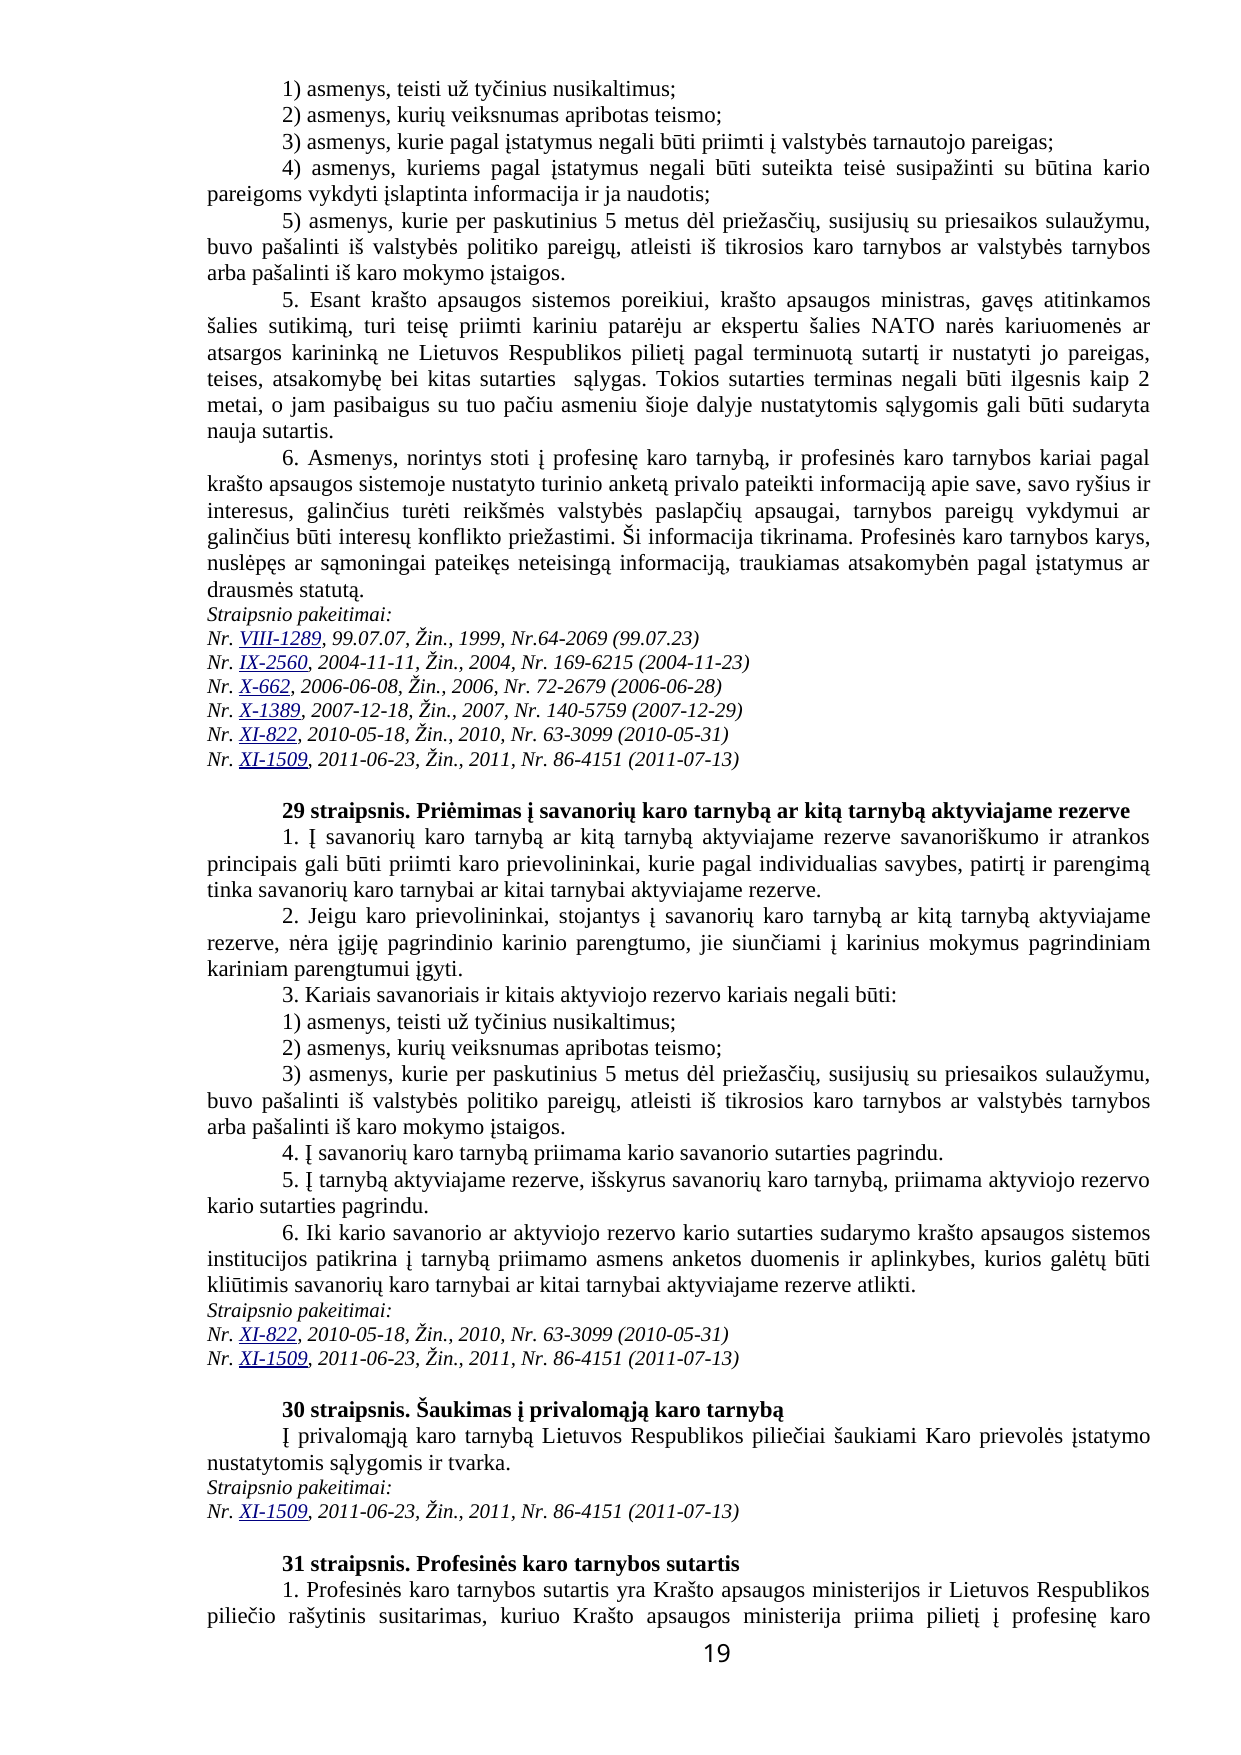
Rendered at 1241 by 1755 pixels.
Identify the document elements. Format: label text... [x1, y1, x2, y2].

text 2) asmenys, kurių veiksnumas apribotas teismo; [207, 101, 1152, 128]
text 4. Į savanorių karo tarnybą priimama kario savanorio sutarties pagrindu. [207, 1139, 1152, 1166]
text Nr. XI-1509, 2011-06-23, Žin., 2011, Nr. 86-4151 (2011-07-13) [207, 1346, 1152, 1370]
text Nr. XI-822, 2010-05-18, Žin., 2010, Nr. 63-3099 (2010-05-31) [207, 1322, 1152, 1346]
text 2) asmenys, kurių veiksnumas apribotas teismo; [207, 1034, 1152, 1060]
text 1) asmenys, teisti už tyčinius nusikaltimus; [207, 1008, 1152, 1034]
text Nr. X-662, 2006-06-08, Žin., 2006, Nr. 72-2679 (2006-06-28) [207, 674, 1152, 698]
text Straipsnio pakeitimai: [207, 1475, 1152, 1499]
text 5. Į tarnybą aktyviajame rezerve, išskyrus savanorių karo tarnybą, priimama aktyviojo rezervo kario sutarties pagrindu. [207, 1166, 1152, 1218]
text Į privalomąją karo tarnybą Lietuvos Respublikos piliečiai šaukiami Karo prievolės įstatymo nustatytomis sąlygomis ir tvarka. [207, 1422, 1152, 1475]
text 4) asmenys, kuriems pagal įstatymus negali būti suteikta teisė susipažinti su būtina kario pareigoms vykdyti įslaptinta informacija ir ja naudotis; [207, 154, 1152, 207]
text 5) asmenys, kurie per paskutinius 5 metus dėl priežasčių, susijusių su priesaikos sulaužymu, buvo pašalinti iš valstybės politiko pareigų, atleisti iš tikrosios karo tarnybos ar valstybės tarnybos arba pašalinti iš karo mokymo įstaigos. [207, 207, 1152, 286]
text 1. Į savanorių karo tarnybą ar kitą tarnybą aktyviajame rezerve savanoriškumo ir atrankos principais gali būti priimti karo prievolininkai, kurie pagal individualias savybes, patirtį ir parengimą tinka savanorių karo tarnybai ar kitai tarnybai aktyviajame rezerve. [207, 823, 1152, 902]
text 1) asmenys, teisti už tyčinius nusikaltimus; [207, 75, 1152, 101]
text 29 straipsnis. Priėmimas į savanorių karo tarnybą ar kitą tarnybą aktyviajame rezerve [282, 797, 1152, 823]
text 31 straipsnis. Profesinės karo tarnybos sutartis [207, 1550, 1152, 1576]
text 3. Kariais savanoriais ir kitais aktyviojo rezervo kariais negali būti: [207, 981, 1152, 1008]
text Nr. XI-822, 2010-05-18, Žin., 2010, Nr. 63-3099 (2010-05-31) [207, 722, 1152, 746]
text Nr. XI-1509, 2011-06-23, Žin., 2011, Nr. 86-4151 (2011-07-13) [207, 1499, 1152, 1523]
text 3) asmenys, kurie per paskutinius 5 metus dėl priežasčių, susijusių su priesaikos sulaužymu, buvo pašalinti iš valstybės politiko pareigų, atleisti iš tikrosios karo tarnybos ar valstybės tarnybos arba pašalinti iš karo mokymo įstaigos. [207, 1060, 1152, 1139]
text 30 straipsnis. Šaukimas į privalomąją karo tarnybą [207, 1396, 1152, 1422]
text Straipsnio pakeitimai: [207, 1298, 1152, 1322]
text 2. Jeigu karo prievolininkai, stojantys į savanorių karo tarnybą ar kitą tarnybą aktyviajame rezerve, nėra įgiję pagrindinio karinio parengtumo, jie siunčiami į karinius mokymus pagrindiniam kariniam parengtumui įgyti. [207, 902, 1152, 981]
text Straipsnio pakeitimai: [207, 602, 1152, 626]
text 1. Profesinės karo tarnybos sutartis yra Krašto apsaugos ministerijos ir Lietuvos Respublikos piliečio rašytinis susitarimas, kuriuo Krašto apsaugos ministerija priima pilietį į profesinę karo [207, 1576, 1152, 1629]
text 3) asmenys, kurie pagal įstatymus negali būti priimti į valstybės tarnautojo pareigas; [207, 128, 1152, 154]
text 6. Iki kario savanorio ar aktyviojo rezervo kario sutarties sudarymo krašto apsaugos sistemos institucijos patikrina į tarnybą priimamo asmens anketos duomenis ir aplinkybes, kurios galėtų būti kliūtimis savanorių karo tarnybai ar kitai tarnybai aktyviajame rezerve atlikti. [207, 1218, 1152, 1298]
text Nr. IX-2560, 2004-11-11, Žin., 2004, Nr. 169-6215 (2004-11-23) [207, 650, 1152, 674]
text Nr. X-1389, 2007-12-18, Žin., 2007, Nr. 140-5759 (2007-12-29) [207, 698, 1152, 722]
text Nr. VIII-1289, 99.07.07, Žin., 1999, Nr.64-2069 (99.07.23) [207, 626, 1152, 650]
text 5. Esant krašto apsaugos sistemos poreikiui, krašto apsaugos ministras, gavęs atitinkamos šalies sutikimą, turi teisę priimti kariniu patarėju ar ekspertu šalies NATO narės kariuomenės ar atsargos karininką ne Lietuvos Respublikos pilietį pagal terminuotą sutartį ir nustatyti jo pareigas, teises, atsakomybę bei kitas sutarties sąlygas. Tokios sutarties terminas negali būti ilgesnis kaip 2 metai, o jam pasibaigus su tuo pačiu asmeniu šioje dalyje nustatytomis sąlygomis gali būti sudaryta nauja sutartis. [207, 286, 1152, 444]
text 6. Asmenys, norintys stoti į profesinę karo tarnybą, ir profesinės karo tarnybos kariai pagal krašto apsaugos sistemoje nustatyto turinio anketą privalo pateikti informaciją apie save, savo ryšius ir interesus, galinčius turėti reikšmės valstybės paslapčių apsaugai, tarnybos pareigų vykdymui ar galinčius būti interesų konflikto priežastimi. Ši informacija tikrinama. Profesinės karo tarnybos karys, nuslėpęs ar sąmoningai pateikęs neteisingą informaciją, traukiamas atsakomybėn pagal įstatymus ar drausmės statutą. [207, 444, 1152, 602]
text Nr. XI-1509, 2011-06-23, Žin., 2011, Nr. 86-4151 (2011-07-13) [207, 746, 1152, 771]
